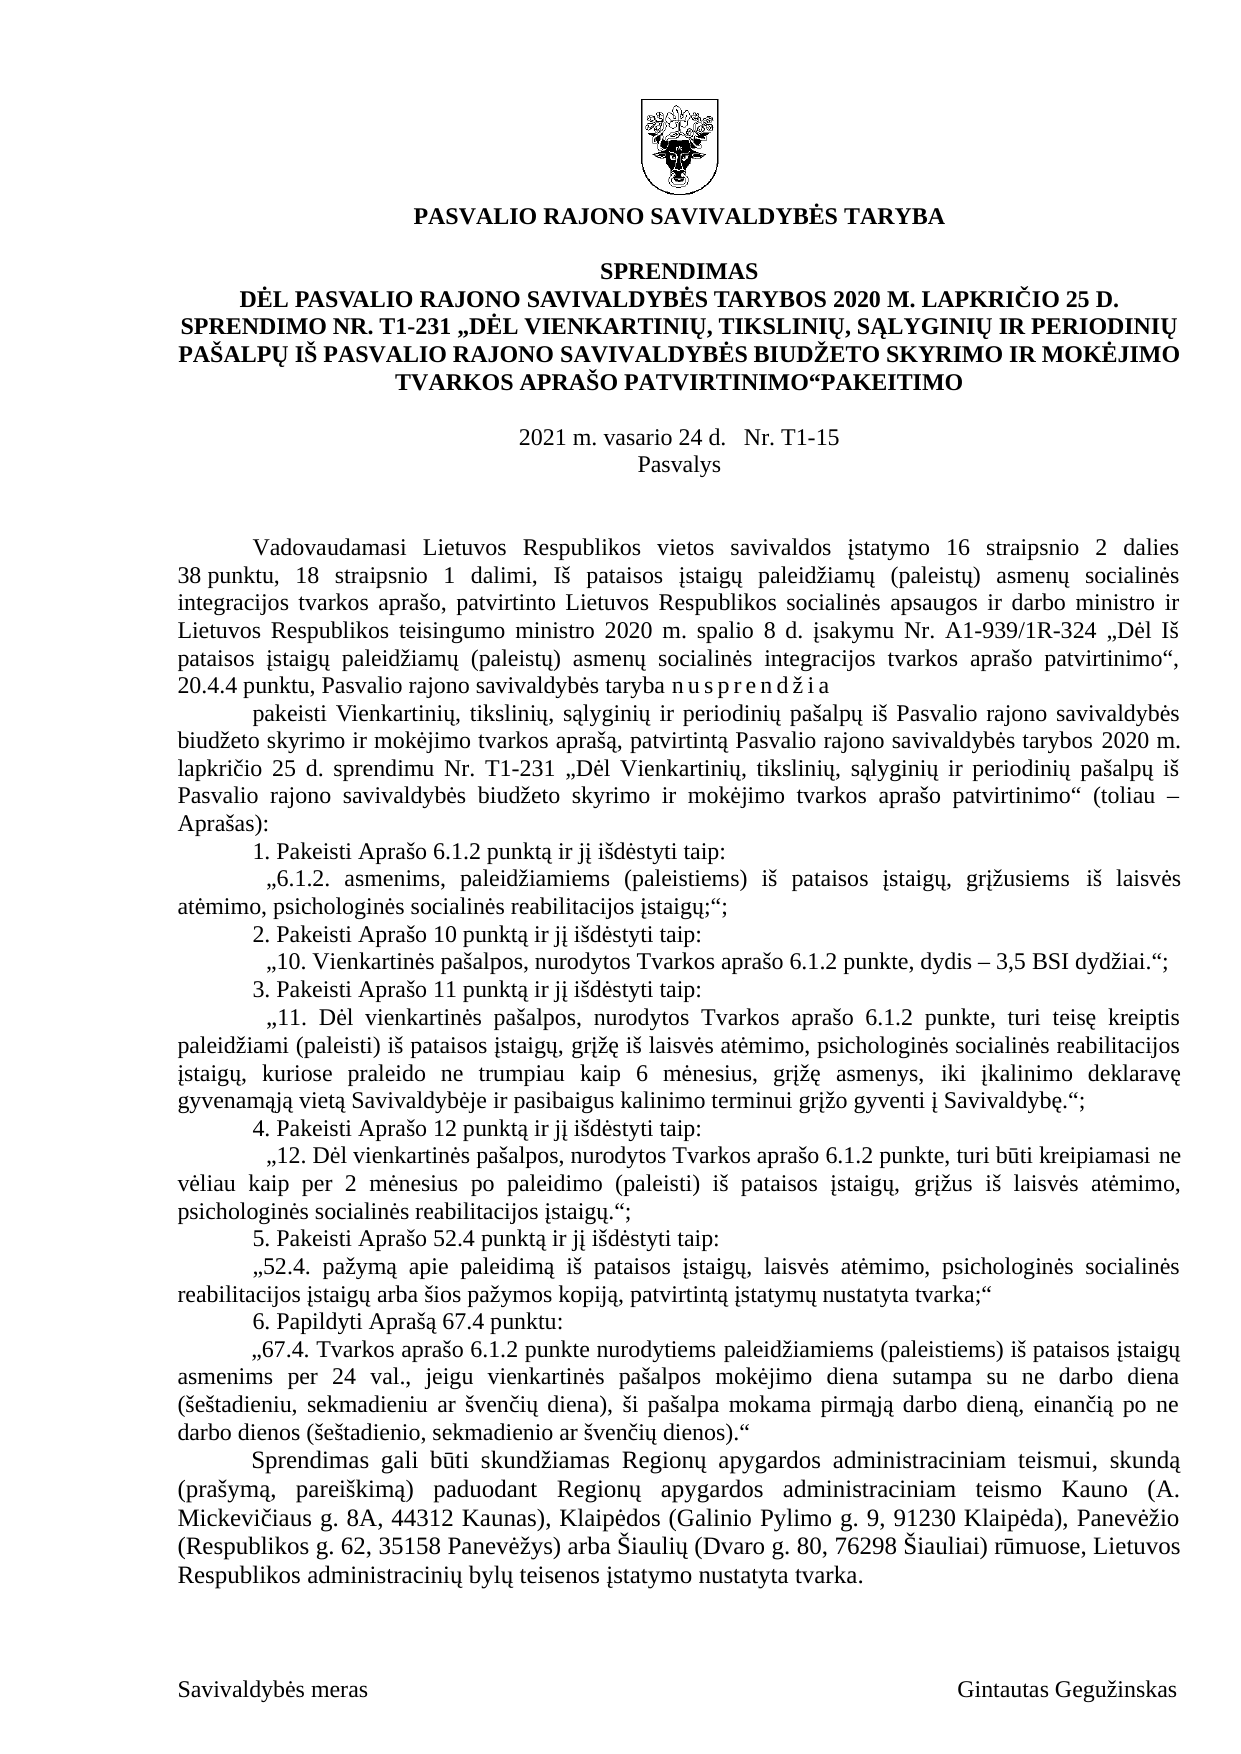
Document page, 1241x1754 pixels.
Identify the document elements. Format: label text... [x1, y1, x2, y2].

text 4. Pakeisti Aprašo 12 punktą ir jį išdėstyti taip: [177, 1114, 1181, 1142]
text 5. Pakeisti Aprašo 52.4 punktą ir jį išdėstyti taip: [177, 1224, 1181, 1252]
text Savivaldybės meras Gintautas Gegužinskas [177, 1675, 1181, 1703]
text Pasvalys [177, 450, 1181, 478]
text 3. Pakeisti Aprašo 11 punktą ir jį išdėstyti taip: [177, 975, 1181, 1002]
text pakeisti Vienkartinių, tikslinių, sąlyginių ir periodinių pašalpų iš Pasvalio rajono savivaldybės biudžeto skyrimo ir mokėjimo tvarkos aprašą, patvirtintą Pasvalio rajono savivaldybės tarybos 2020 m. lapkričio 25 d. sprendimu Nr. T1-231 „Dėl Vienkartinių, tikslinių, sąlyginių ir periodinių pašalpų iš Pasvalio rajono savivaldybės biudžeto skyrimo ir mokėjimo tvarkos aprašo patvirtinimo“ (toliau – Aprašas): [177, 699, 1181, 837]
text Pasvalio rajono savivaldybės taryba [177, 202, 1181, 229]
text Dėl PASVALIO RAJONO SAVIVALDYBĖS TARYBOS 2020 M. LAPKRIČIO 25 D. SPRENDIMO NR. T1-231 „DĖL VIENKARTINIŲ, TIKSLINIŲ, SĄLYGINIŲ IR PERIODINIŲ PAŠALPŲ IŠ PASVALIO RAJONO SAVIVALDYBĖS BIUDŽETO SKYRIMO IR MOKĖJIMO TVARKOS APRAŠO PATVIRTINIMO“PAKEITIMO [177, 285, 1181, 395]
text „10. Vienkartinės pašalpos, nurodytos Tvarkos aprašo 6.1.2 punkte, dydis – 3,5 BSI dydžiai.“; [177, 947, 1181, 975]
text „11. Dėl vienkartinės pašalpos, nurodytos Tvarkos aprašo 6.1.2 punkte, turi teisę kreiptis paleidžiami (paleisti) iš pataisos įstaigų, grįžę iš laisvės atėmimo, psichologinės socialinės reabilitacijos įstaigų, kuriose praleido ne trumpiau kaip 6 mėnesius, grįžę asmenys, iki įkalinimo deklaravę gyvenamąją vietą Savivaldybėje ir pasibaigus kalinimo terminui grįžo gyventi į Savivaldybę.“; [177, 1002, 1181, 1114]
text 2021 m. vasario 24 d. Nr. T1-15 [177, 423, 1181, 450]
text „12. Dėl vienkartinės pašalpos, nurodytos Tvarkos aprašo 6.1.2 punkte, turi būti kreipiamasi ne vėliau kaip per 2 mėnesius po paleidimo (paleisti) iš pataisos įstaigų, grįžus iš laisvės atėmimo, psichologinės socialinės reabilitacijos įstaigų.“; [177, 1142, 1181, 1224]
text „52.4. pažymą apie paleidimą iš pataisos įstaigų, laisvės atėmimo, psichologinės socialinės reabilitacijos įstaigų arba šios pažymos kopiją, patvirtintą įstatymų nustatyta tvarka;“ [177, 1252, 1181, 1307]
text „6.1.2. asmenims, paleidžiamiems (paleistiems) iš pataisos įstaigų, grįžusiems iš laisvės atėmimo, psichologinės socialinės reabilitacijos įstaigų;“; [177, 864, 1181, 919]
text 2. Pakeisti Aprašo 10 punktą ir jį išdėstyti taip: [177, 919, 1181, 947]
text 1. Pakeisti Aprašo 6.1.2 punktą ir jį išdėstyti taip: [177, 837, 1181, 864]
text Sprendimas gali būti skundžiamas Regionų apygardos administraciniam teismui, skundą (prašymą, pareiškimą) paduodant Regionų apygardos administraciniam teismo Kauno (A. Mickevičiaus g. 8A, 44312 Kaunas), Klaipėdos (Galinio Pylimo g. 9, 91230 Klaipėda), Panevėžio (Respublikos g. 62, 35158 Panevėžys) arba Šiaulių (Dvaro g. 80, 76298 Šiauliai) rūmuose, Lietuvos Respublikos administracinių bylų teisenos įstatymo nustatyta tvarka. [177, 1445, 1181, 1589]
text 6. Papildyti Aprašą 67.4 punktu: [177, 1307, 1181, 1335]
text „67.4. Tvarkos aprašo 6.1.2 punkte nurodytiems paleidžiamiems (paleistiems) iš pataisos įstaigų asmenims per 24 val., jeigu vienkartinės pašalpos mokėjimo diena sutampa su ne darbo diena (šeštadieniu, sekmadieniu ar švenčių diena), ši pašalpa mokama pirmąją darbo dieną, einančią po ne darbo dienos (šeštadienio, sekmadienio ar švenčių dienos).“ [177, 1335, 1181, 1445]
text Sprendimas [177, 257, 1181, 285]
text Vadovaudamasi Lietuvos Respublikos vietos savivaldos įstatymo 16 straipsnio 2 dalies 38 punktu, 18 straipsnio 1 dalimi, Iš pataisos įstaigų paleidžiamų (paleistų) asmenų socialinės integracijos tvarkos aprašo, patvirtinto Lietuvos Respublikos socialinės apsaugos ir darbo ministro ir Lietuvos Respublikos teisingumo ministro 2020 m. spalio 8 d. įsakymu Nr. A1-939/1R-324 „Dėl Iš pataisos įstaigų paleidžiamų (paleistų) asmenų socialinės integracijos tvarkos aprašo patvirtinimo“, 20.4.4 punktu, Pasvalio rajono savivaldybės taryba nusprendžia [177, 533, 1181, 699]
